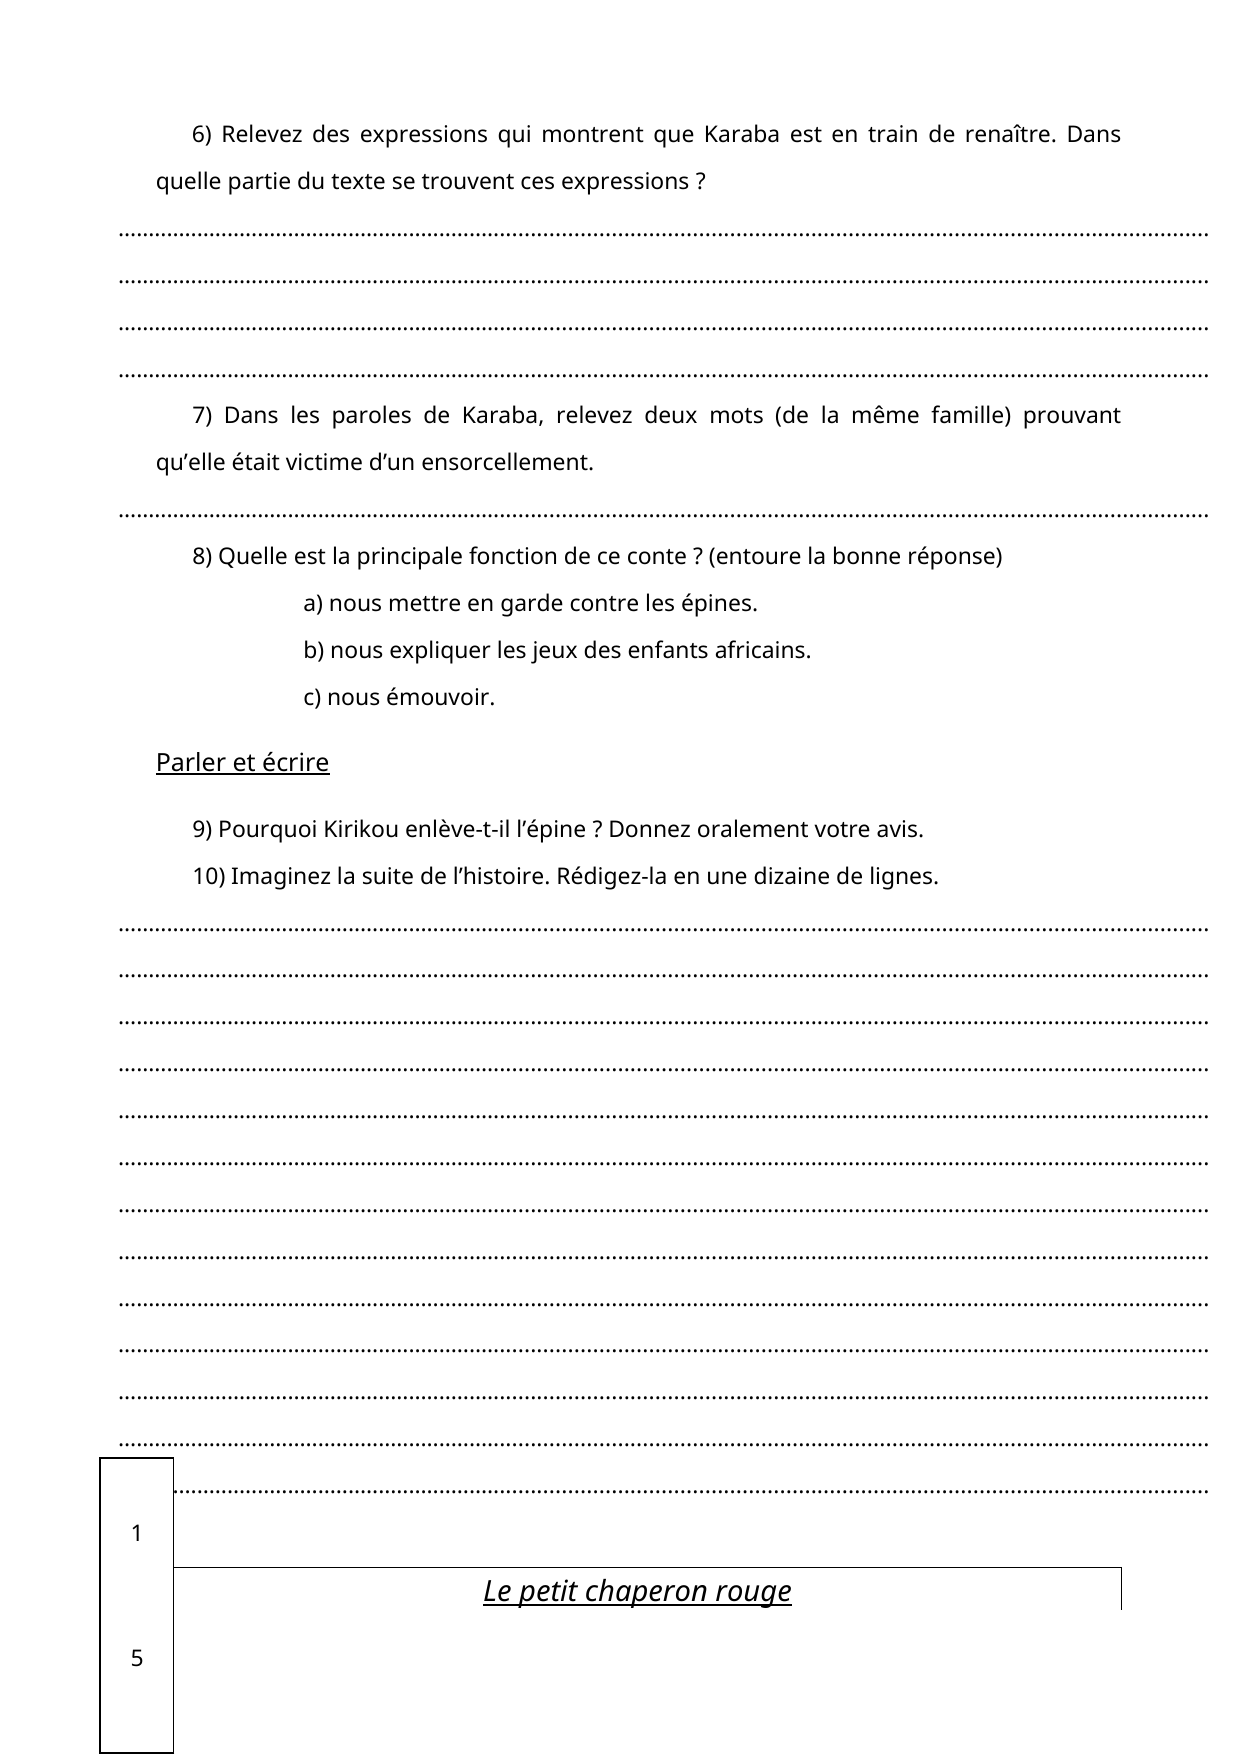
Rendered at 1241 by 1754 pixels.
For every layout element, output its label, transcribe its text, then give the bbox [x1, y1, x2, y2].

text b) nous expliquer les jeux des enfants africains. [156, 634, 1122, 665]
text 8) Quelle est la principale fonction de ce conte ? (entoure la bonne réponse) [156, 540, 1122, 571]
text Parler et écrire [118, 744, 1122, 779]
text 7) Dans les paroles de Karaba, relevez deux mots (de la même famille) prouvant qu’elle était victime d’un ensorcellement. [156, 399, 1122, 477]
text Le petit chaperon rouge [174, 1568, 1121, 1610]
text 1 [116, 1517, 158, 1548]
text 6) Relevez des expressions qui montrent que Karaba est en train de renaître. Dans quelle partie du texte se trouvent ces expressions ? [156, 118, 1122, 196]
text 10) Imaginez la suite de l’histoire. Rédigez-la en une dizaine de lignes. [156, 859, 1122, 891]
text 5 [116, 1642, 158, 1673]
text c) nous émouvoir. [156, 681, 1122, 712]
text 9) Pourquoi Kirikou enlève-t-il l’épine ? Donnez oralement votre avis. [156, 813, 1122, 844]
text a) nous mettre en garde contre les épines. [156, 587, 1122, 618]
